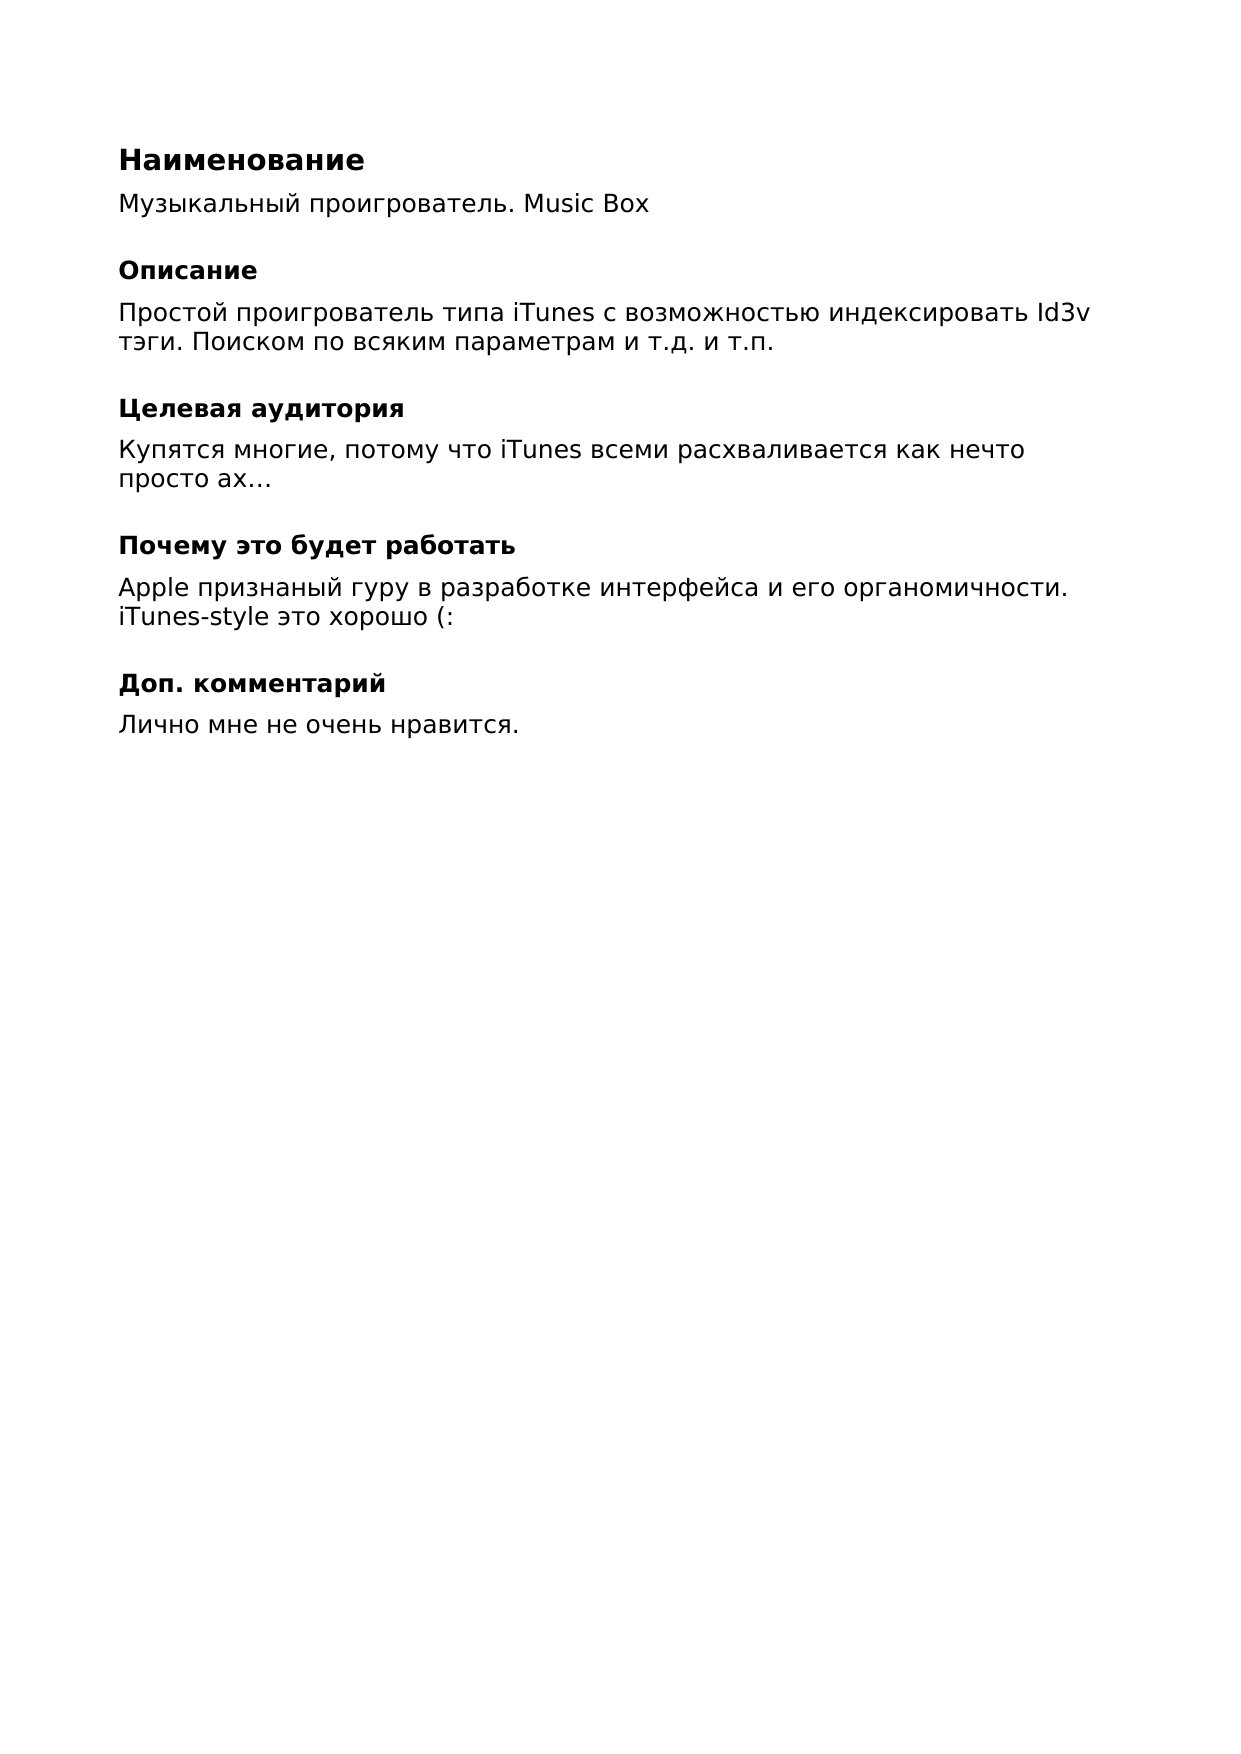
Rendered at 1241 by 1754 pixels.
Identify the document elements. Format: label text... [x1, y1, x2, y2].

subtitle Описание [118, 256, 1122, 285]
subtitle Доп. комментарий [118, 669, 1122, 698]
text Лично мне не очень нравится. [118, 710, 1122, 739]
text Купятся многие, потому что iTunes всеми расхваливается как нечто просто ах… [118, 435, 1122, 494]
subtitle Целевая аудитория [118, 394, 1122, 423]
text Музыкальный проигрователь. Music Box [118, 189, 1122, 219]
subtitle Наименование [118, 143, 1122, 177]
text Простой проигрователь типа iTunes с возможностью индексировать Id3v тэги. Поиском по всяким параметрам и т.д. и т.п. [118, 298, 1122, 356]
text Apple признаный гуру в разработке интерфейса и его органомичности. iTunes-style это хорошо (: [118, 573, 1122, 631]
subtitle Почему это будет работать [118, 531, 1122, 560]
